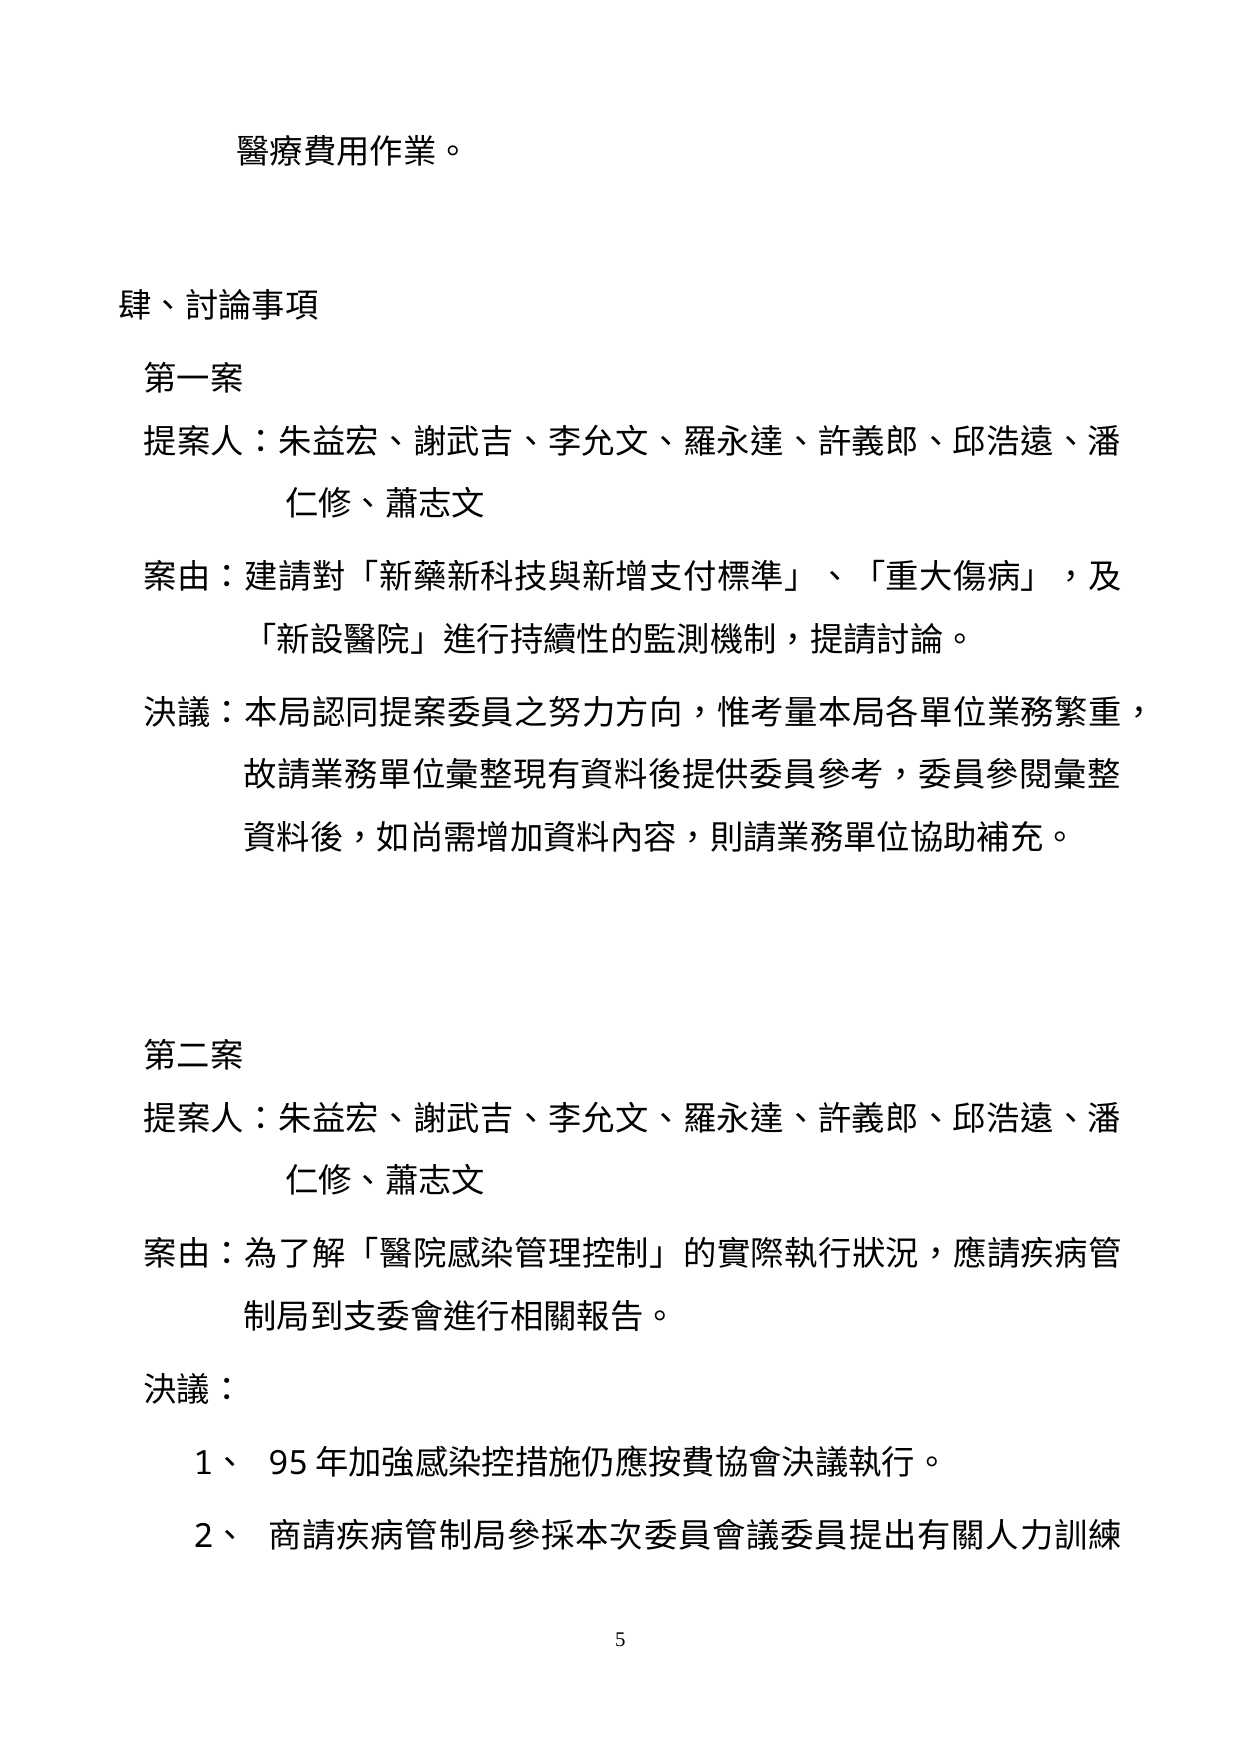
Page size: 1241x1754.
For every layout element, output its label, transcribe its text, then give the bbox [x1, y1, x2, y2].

text 第二案 [143, 1012, 1122, 1074]
text 肆、討論事項 [118, 262, 1122, 324]
list 95年加強感染控措施仍應按費協會決議執行。 [193, 1418, 1122, 1481]
text 提案人：朱益宏、謝武吉、李允文、羅永達、許義郎、邱浩遠、潘仁修、蕭志文 [143, 1074, 1122, 1199]
text 提案人：朱益宏、謝武吉、李允文、羅永達、許義郎、邱浩遠、潘仁修、蕭志文 [143, 397, 1122, 522]
text 案由：建請對「新藥新科技與新增支付標準」、「重大傷病」，及「新設醫院」進行持續性的監測機制，提請討論。 [143, 533, 1122, 658]
text 決議： [143, 1345, 1122, 1408]
text 決議：本局認同提案委員之努力方向，惟考量本局各單位業務繁重，故請業務單位彙整現有資料後提供委員參考，委員參閱彙整資料後，如尚需增加資料內容，則請業務單位協助補充。 [143, 668, 1122, 856]
list 醫療費用作業。 [168, 108, 1122, 170]
text 案由：為了解「醫院感染管理控制」的實際執行狀況，應請疾病管制局到支委會進行相關報告。 [143, 1210, 1122, 1335]
list 商請疾病管制局參採本次委員會議委員提出有關人力訓練 [193, 1491, 1122, 1553]
text 第一案 [143, 335, 1122, 397]
